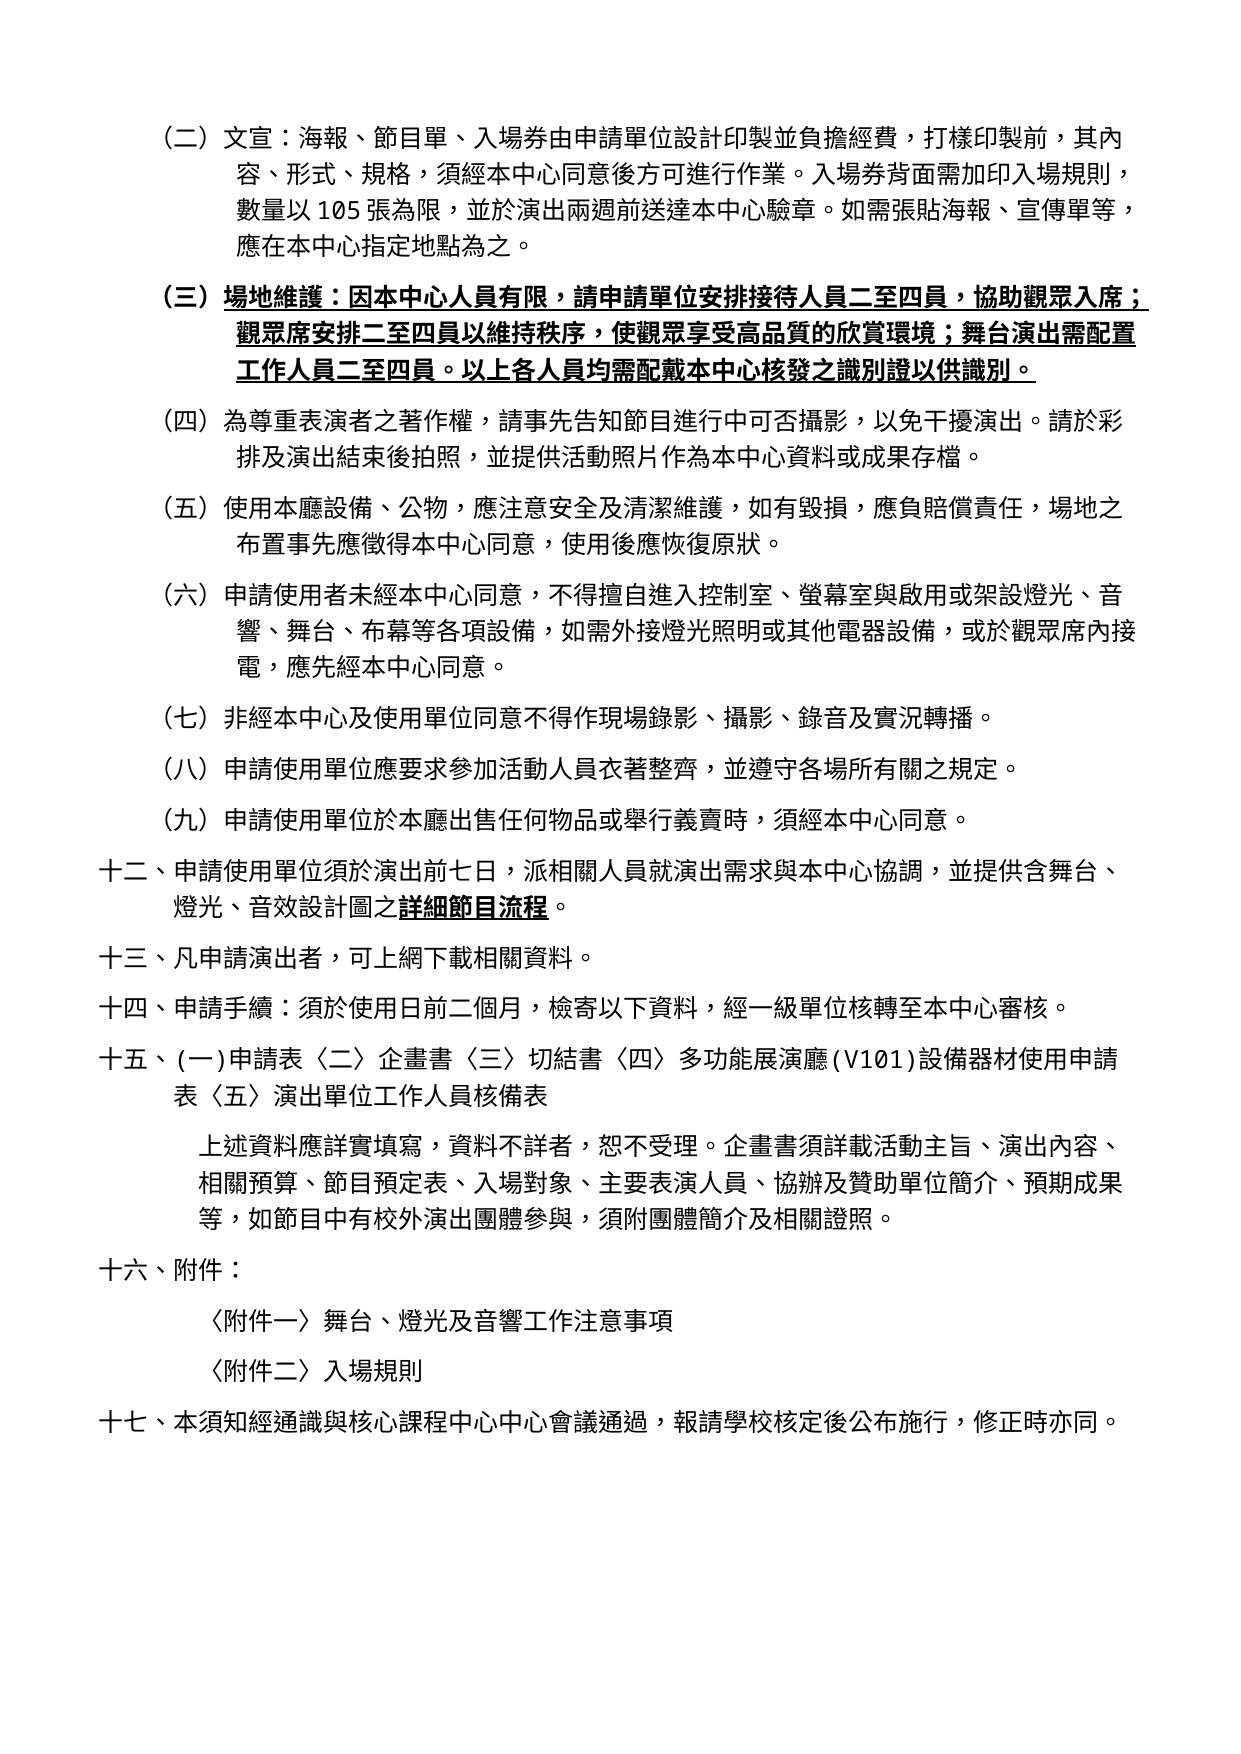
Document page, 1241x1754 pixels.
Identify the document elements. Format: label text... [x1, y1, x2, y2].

text （九）申請使用單位於本廳出售任何物品或舉行義賣時，須經本中心同意。 [149, 800, 1140, 836]
text 〈附件二〉入場規則 [199, 1352, 1140, 1388]
text 十六、附件： [99, 1250, 1140, 1286]
text （四）為尊重表演者之著作權，請事先告知節目進行中可否攝影，以免干擾演出。請於彩排及演出結束後拍照，並提供活動照片作為本中心資料或成果存檔。 [149, 401, 1140, 473]
text 十二、申請使用單位須於演出前七日，派相關人員就演出需求與本中心協調，並提供含舞台、燈光、音效設計圖之詳細節目流程。 [99, 851, 1140, 923]
text 十五、(一)申請表〈二〉企畫書〈三〉切結書〈四〉多功能展演廳(V101)設備器材使用申請表〈五〉演出單位工作人員核備表 [99, 1040, 1140, 1112]
text （三）場地維護：因本中心人員有限，請申請單位安排接待人員二至四員，協助觀眾入席；觀眾席安排二至四員以維持秩序，使觀眾享受高品質的欣賞環境；舞台演出需配置工作人員二至四員。以上各人員均需配戴本中心核發之識別證以供識別。 [149, 278, 1140, 386]
text （七）非經本中心及使用單位同意不得作現場錄影、攝影、錄音及實況轉播。 [149, 698, 1140, 735]
text 十三、凡申請演出者，可上網下載相關資料。 [99, 938, 1140, 974]
text 十七、本須知經通識與核心課程中心中心會議通過，報請學校核定後公布施行，修正時亦同。 [99, 1403, 1140, 1439]
text （二）文宣：海報、節目單、入場券由申請單位設計印製並負擔經費，打樣印製前，其內容、形式、規格，須經本中心同意後方可進行作業。入場券背面需加印入場規則，數量以105張為限，並於演出兩週前送達本中心驗章。如需張貼海報、宣傳單等，應在本中心指定地點為之。 [149, 118, 1140, 263]
text （八）申請使用單位應要求參加活動人員衣著整齊，並遵守各場所有關之規定。 [149, 749, 1140, 786]
text （五）使用本廳設備、公物，應注意安全及清潔維護，如有毀損，應負賠償責任，場地之布置事先應徵得本中心同意，使用後應恢復原狀。 [149, 488, 1140, 561]
text 十四、申請手續：須於使用日前二個月，檢寄以下資料，經一級單位核轉至本中心審核。 [99, 989, 1140, 1025]
text （六）申請使用者未經本中心同意，不得擅自進入控制室、螢幕室與啟用或架設燈光、音響、舞台、布幕等各項設備，如需外接燈光照明或其他電器設備，或於觀眾席內接電，應先經本中心同意。 [149, 575, 1140, 684]
text 〈附件一〉舞台、燈光及音響工作注意事項 [199, 1301, 1140, 1337]
text 上述資料應詳實填寫，資料不詳者，恕不受理。企畫書須詳載活動主旨、演出內容、相關預算、節目預定表、入場對象、主要表演人員、協辦及贊助單位簡介、預期成果等，如節目中有校外演出團體參與，須附團體簡介及相關證照。 [199, 1127, 1140, 1236]
